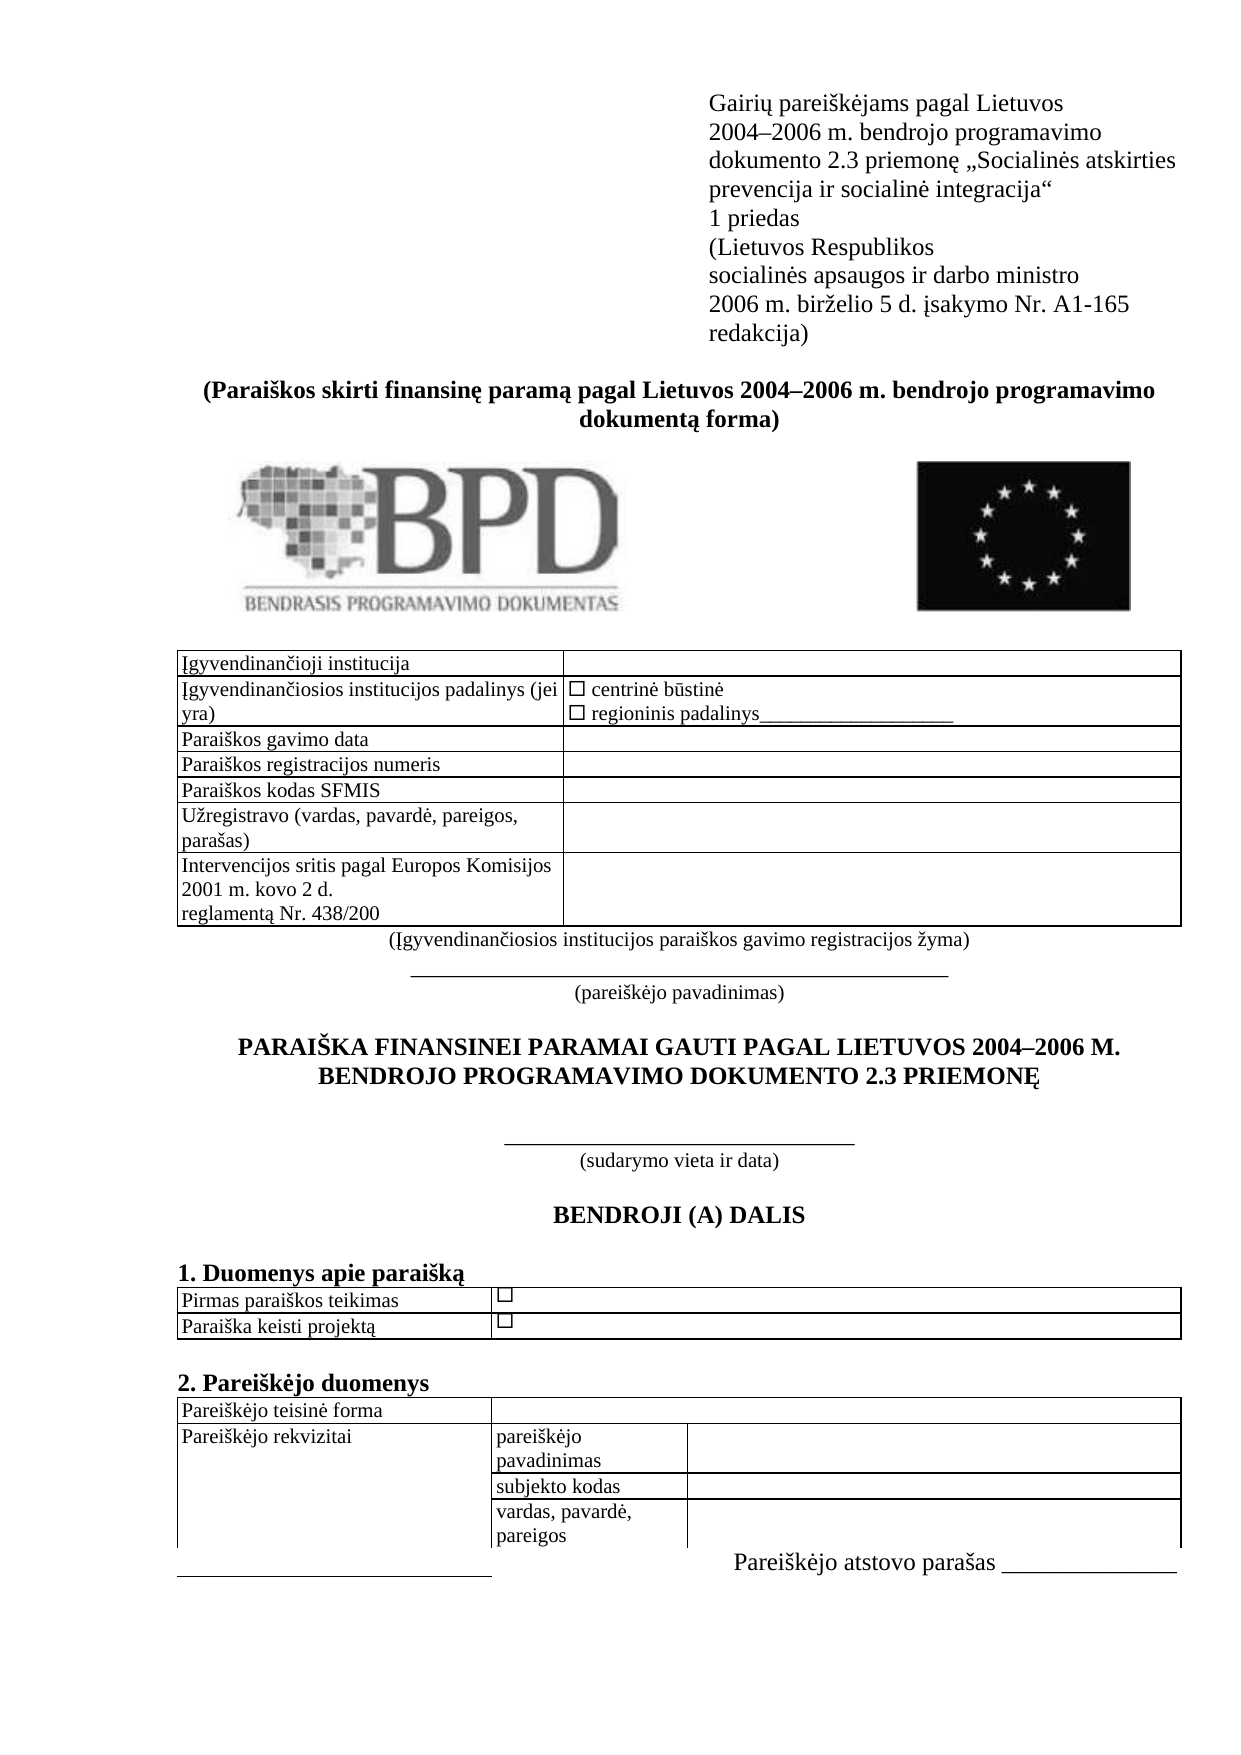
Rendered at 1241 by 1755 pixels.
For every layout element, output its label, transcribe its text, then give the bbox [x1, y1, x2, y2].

text (Paraiškos skirti finansinę paramą pagal Lietuvos 2004–2006 m. bendrojo programavimo dokumentą forma) [177, 375, 1181, 433]
text prevencija ir socialinė integracija“ [177, 174, 1181, 203]
text (Įgyvendinančiosios institucijos paraiškos gavimo registracijos žyma) [177, 927, 1181, 951]
text (pareiškėjo pavadinimas) [177, 980, 1181, 1004]
table_header [564, 651, 568, 675]
table_cell [688, 1500, 1180, 1547]
text (sudarymo vieta ir data) [177, 1147, 1181, 1172]
table_cell [564, 803, 1180, 852]
text BENDROJI (A) DALIS [177, 1200, 1181, 1229]
table_cell [688, 1424, 1180, 1472]
table_header  [492, 1288, 1180, 1312]
table_cell [177, 1548, 492, 1576]
text redakcija) [177, 318, 1181, 347]
text 2. Pareiškėjo duomenys [177, 1368, 1181, 1397]
table_cell Pareiškėjo atstovo parašas ______________ [492, 1548, 1181, 1576]
table_header [492, 1398, 496, 1422]
text 1. Duomenys apie paraišką [177, 1258, 1181, 1287]
table_cell [688, 1474, 692, 1498]
text socialinės apsaugos ir darbo ministro [177, 260, 1181, 289]
table_cell [564, 853, 1180, 925]
text 1 priedas [177, 203, 1181, 232]
table_cell [564, 778, 568, 802]
table_cell  [492, 1314, 1180, 1338]
text 2004–2006 m. bendrojo programavimo [177, 117, 1181, 145]
text 2006 m. birželio 5 d. įsakymo Nr. A1-165 [177, 289, 1181, 318]
text ___________________________________________ [177, 951, 1181, 980]
text PARAIŠKA FINANSINEI PARAMAI GAUTI PAGAL LIETUVOS 2004–2006 M. BENDROJO PROGRAMAVIMO DOKUMENTO 2.3 PRIEMONĘ [177, 1032, 1181, 1090]
text Gairių pareiškėjams pagal Lietuvos [177, 88, 1181, 117]
text ____________________________ [177, 1119, 1181, 1147]
table_cell [564, 752, 568, 776]
text dokumento 2.3 priemonę „Socialinės atskirties [177, 145, 1181, 174]
text (Lietuvos Respublikos [177, 232, 1181, 260]
table_cell Pareiškėjo rekvizitai [178, 1424, 491, 1547]
table_cell [564, 727, 568, 751]
